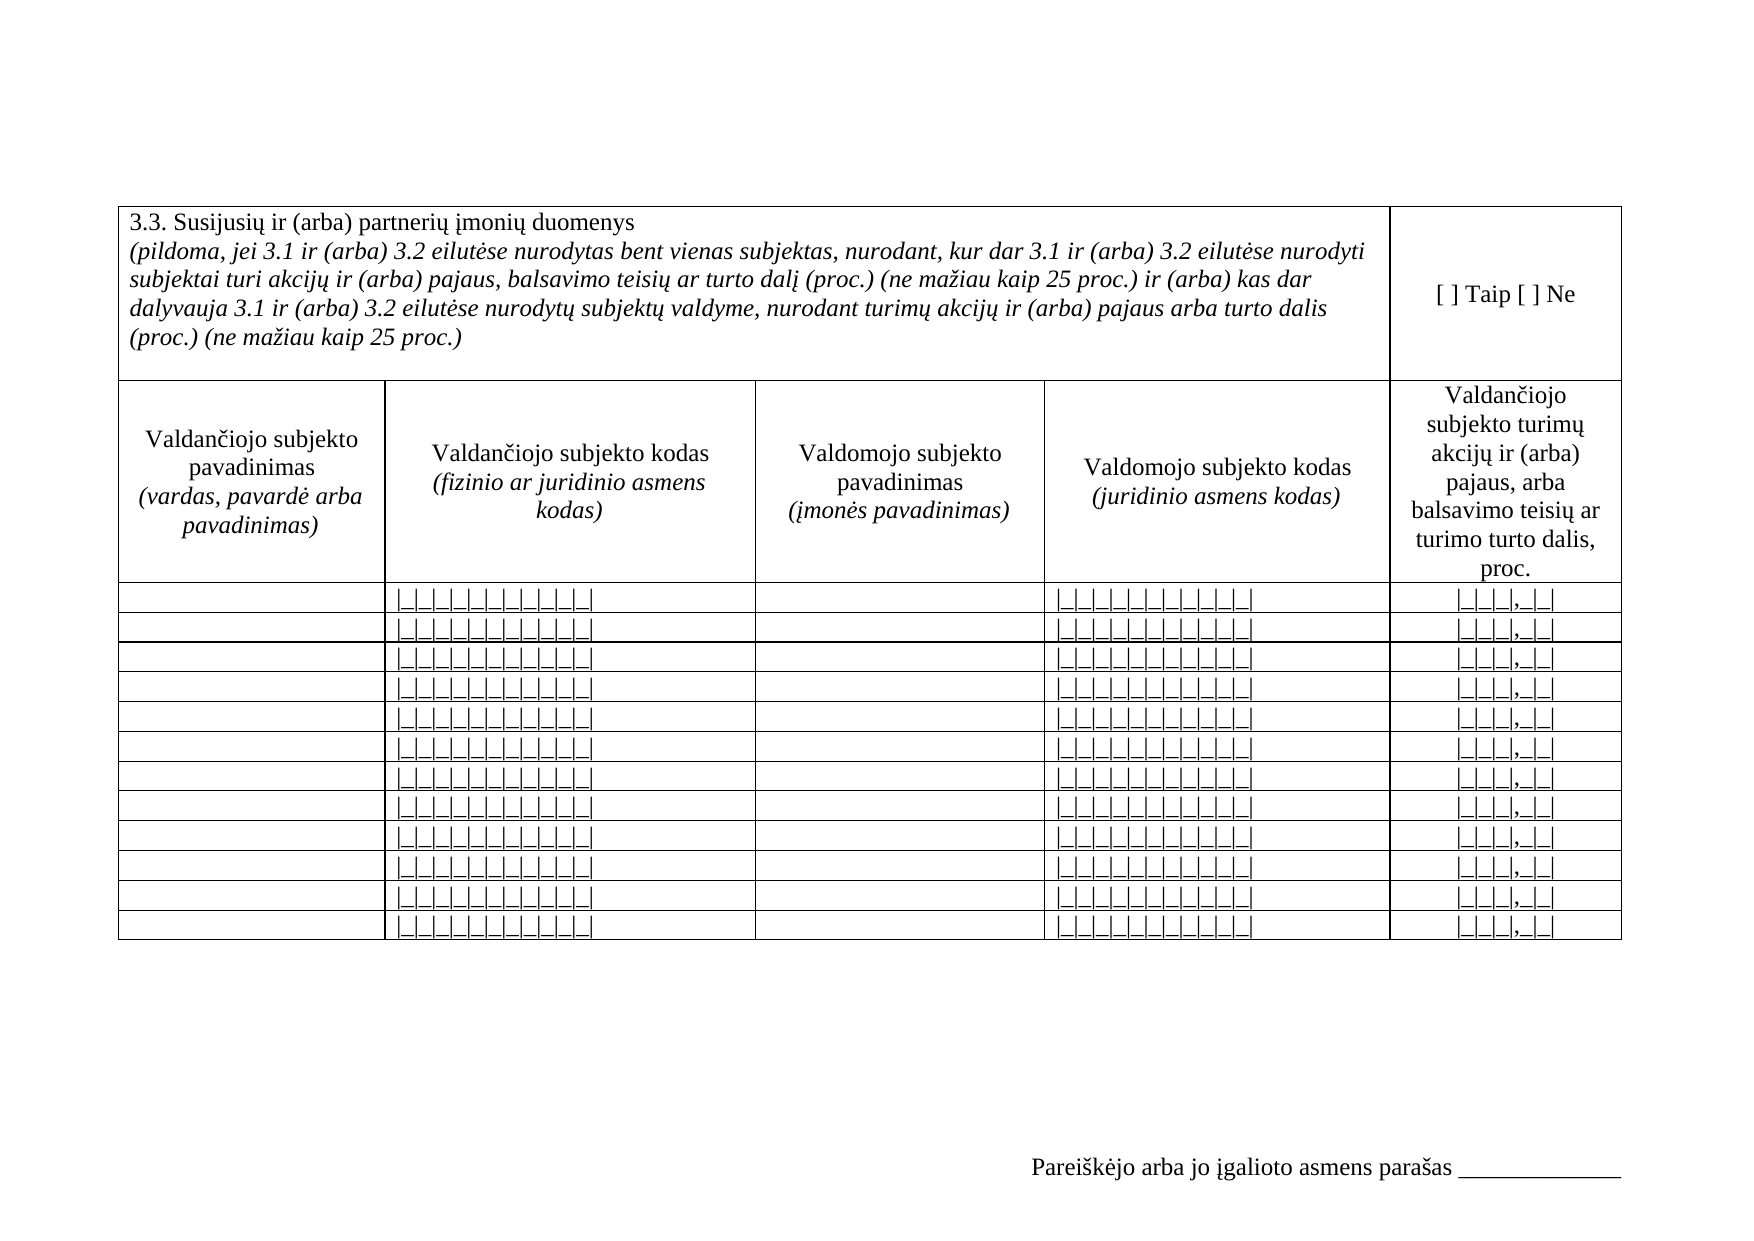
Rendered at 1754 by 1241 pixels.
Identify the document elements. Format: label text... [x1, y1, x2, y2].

table_cell |_|_|_|_|_|_|_|_|_|_|_| [1045, 791, 1389, 820]
table_cell [119, 613, 384, 641]
table_cell |_|_|_|_|_|_|_|_|_|_|_| [386, 583, 755, 612]
table_cell |_|_|_|_|_|_|_|_|_|_|_| [1045, 821, 1389, 850]
table_cell |_|_|_|_|_|_|_|_|_|_|_| [1045, 911, 1389, 939]
table_cell |_|_|_|_|_|_|_|_|_|_|_| [386, 881, 755, 909]
table_cell |_|_|_|_|_|_|_|_|_|_|_| [386, 672, 755, 701]
table_cell |_|_|_|_|_|_|_|_|_|_|_| [386, 791, 755, 820]
table_cell Valdomojo subjekto pavadinimas (įmonės pavadinimas) [756, 381, 1044, 582]
table_cell Valdančiojo subjekto kodas (fizinio ar juridinio asmens kodas) [386, 381, 755, 582]
table_header [ ] Taip [ ] Ne [1391, 207, 1621, 379]
table_cell |_|_|_|,_|_| [1391, 881, 1621, 909]
table_cell [756, 613, 1044, 641]
table_cell |_|_|_|_|_|_|_|_|_|_|_| [386, 643, 755, 671]
table_cell |_|_|_|_|_|_|_|_|_|_|_| [1045, 732, 1389, 761]
table_cell |_|_|_|_|_|_|_|_|_|_|_| [1045, 583, 1389, 612]
table_cell Valdančiojo subjekto turimų akcijų ir (arba) pajaus, arba balsavimo teisių ar turimo turto dalis, proc. [1391, 381, 1621, 582]
table_cell Valdomojo subjekto kodas (juridinio asmens kodas) [1045, 381, 1389, 582]
table_cell |_|_|_|_|_|_|_|_|_|_|_| [386, 821, 755, 850]
table_cell [756, 702, 1044, 731]
table_cell |_|_|_|_|_|_|_|_|_|_|_| [386, 732, 755, 761]
table_cell [756, 791, 1044, 820]
table_cell [119, 672, 384, 701]
table_cell [756, 762, 1044, 790]
table_cell [119, 821, 384, 850]
table_cell |_|_|_|_|_|_|_|_|_|_|_| [1045, 851, 1389, 880]
table_cell [119, 851, 384, 880]
table_cell [756, 821, 1044, 850]
table_cell [756, 881, 1044, 909]
table_cell [119, 643, 384, 671]
table_cell |_|_|_|,_|_| [1391, 613, 1621, 641]
table_cell [756, 732, 1044, 761]
table_cell |_|_|_|,_|_| [1391, 583, 1621, 612]
table_cell |_|_|_|,_|_| [1391, 643, 1621, 671]
table_cell |_|_|_|_|_|_|_|_|_|_|_| [386, 762, 755, 790]
table_cell |_|_|_|_|_|_|_|_|_|_|_| [386, 613, 755, 641]
table_cell [119, 732, 384, 761]
table_cell |_|_|_|_|_|_|_|_|_|_|_| [386, 911, 755, 939]
table_cell [756, 643, 1044, 671]
table_cell |_|_|_|_|_|_|_|_|_|_|_| [386, 702, 755, 731]
table_cell [756, 851, 1044, 880]
table_cell [119, 762, 384, 790]
table_cell |_|_|_|,_|_| [1391, 672, 1621, 701]
table_cell [119, 911, 384, 939]
table_cell Valdančiojo subjekto pavadinimas (vardas, pavardė arba pavadinimas) [119, 381, 384, 582]
table_cell |_|_|_|_|_|_|_|_|_|_|_| [1045, 672, 1389, 701]
table_header 3.3. Susijusių ir (arba) partnerių įmonių duomenys (pildoma, jei 3.1 ir (arba) 3.2 eilutėse nurodytas bent vienas subjektas, nurodant, kur dar 3.1 ir (arba) 3.2 eilutėse nurodyti subjektai turi akcijų ir (arba) pajaus, balsavimo teisių ar turto dalį (proc.) (ne mažiau kaip 25 proc.) ir (arba) kas dar dalyvauja 3.1 ir (arba) 3.2 eilutėse nurodytų subjektų valdyme, nurodant turimų akcijų ir (arba) pajaus arba turto dalis (proc.) (ne mažiau kaip 25 proc.) [119, 207, 1389, 379]
table_cell |_|_|_|,_|_| [1391, 821, 1621, 850]
table_cell [119, 881, 384, 909]
table_cell |_|_|_|_|_|_|_|_|_|_|_| [1045, 702, 1389, 731]
table_cell [756, 672, 1044, 701]
table_cell [119, 583, 384, 612]
table_cell |_|_|_|,_|_| [1391, 762, 1621, 790]
table_cell |_|_|_|,_|_| [1391, 732, 1621, 761]
table_cell [756, 911, 1044, 939]
table_cell |_|_|_|_|_|_|_|_|_|_|_| [1045, 613, 1389, 641]
table_cell |_|_|_|,_|_| [1391, 702, 1621, 731]
table_cell |_|_|_|_|_|_|_|_|_|_|_| [386, 851, 755, 880]
table_cell [756, 583, 1044, 612]
table_cell |_|_|_|_|_|_|_|_|_|_|_| [1045, 643, 1389, 671]
table_cell |_|_|_|,_|_| [1391, 791, 1621, 820]
table_cell |_|_|_|,_|_| [1391, 911, 1621, 939]
table_cell [119, 702, 384, 731]
table_cell |_|_|_|,_|_| [1391, 851, 1621, 880]
table_cell |_|_|_|_|_|_|_|_|_|_|_| [1045, 762, 1389, 790]
table_cell [119, 791, 384, 820]
table_cell |_|_|_|_|_|_|_|_|_|_|_| [1045, 881, 1389, 909]
